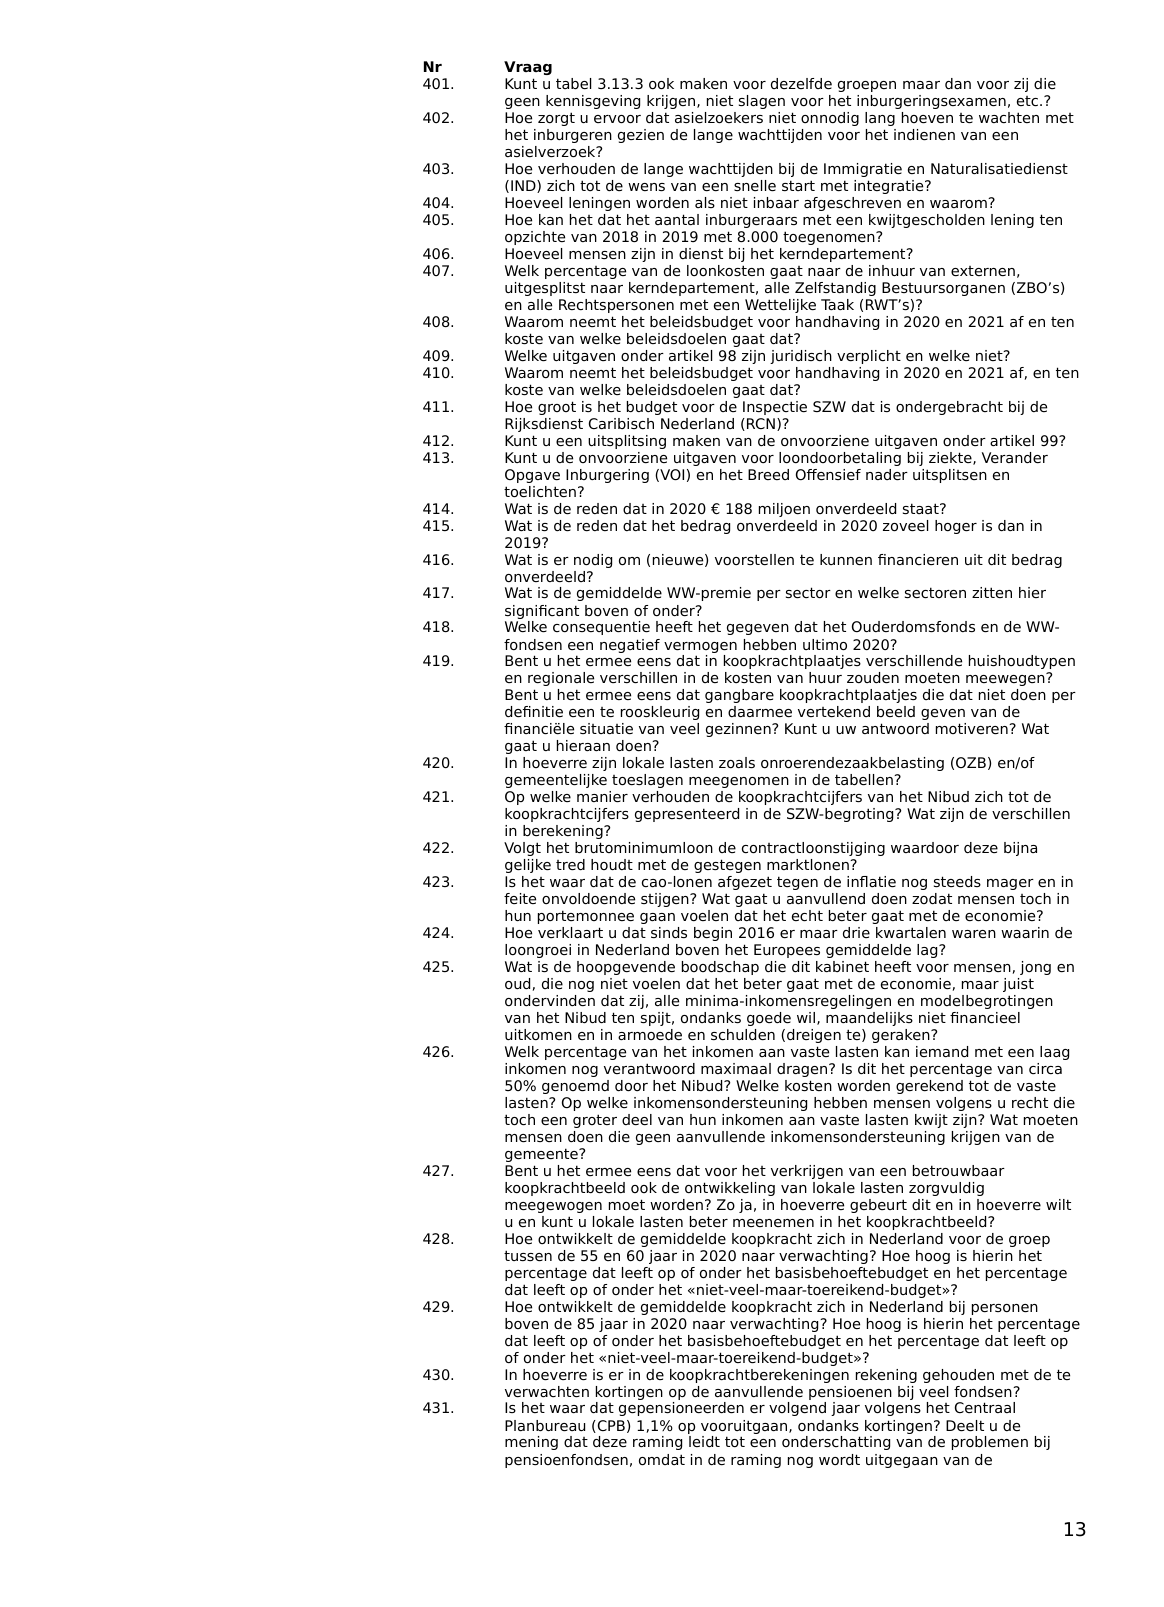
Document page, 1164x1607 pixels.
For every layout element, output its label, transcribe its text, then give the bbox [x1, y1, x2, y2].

table_cell Hoeveel leningen worden als niet inbaar afgeschreven en waarom? [498, 195, 1087, 212]
table_cell 421. [422, 789, 498, 840]
table_cell 425. [422, 959, 498, 1044]
table_cell Is het waar dat gepensioneerden er volgend jaar volgens het Centraal Planbureau (CPB) 1,1% op vooruitgaan, ondanks kortingen? Deelt u de mening dat deze raming leidt tot een onderschatting van de problemen bij pensioenfondsen, omdat in de raming nog wordt uitgegaan van de [498, 1400, 1087, 1468]
table_cell 424. [422, 925, 498, 959]
table_cell 409. [422, 348, 498, 365]
table_cell 410. [422, 365, 498, 399]
table_cell Hoe ontwikkelt de gemiddelde koopkracht zich in Nederland voor de groep tussen de 55 en 60 jaar in 2020 naar verwachting? Hoe hoog is hierin het percentage dat leeft op of onder het basisbehoeftebudget en het percentage dat leeft op of onder het «niet-veel-maar-toereikend-budget»? [498, 1231, 1087, 1298]
table_cell 431. [422, 1400, 498, 1468]
table_cell Welk percentage van het inkomen aan vaste lasten kan iemand met een laag inkomen nog verantwoord maximaal dragen? Is dit het percentage van circa 50% genoemd door het Nibud? Welke kosten worden gerekend tot de vaste lasten? Op welke inkomensondersteuning hebben mensen volgens u recht die toch een groter deel van hun inkomen aan vaste lasten kwijt zijn? Wat moeten mensen doen die geen aanvullende inkomensondersteuning krijgen van de gemeente? [498, 1044, 1087, 1163]
table_cell 426. [422, 1044, 498, 1163]
table_cell Hoe groot is het budget voor de Inspectie SZW dat is ondergebracht bij de Rijksdienst Caribisch Nederland (RCN)? [498, 399, 1087, 433]
table_cell Welk percentage van de loonkosten gaat naar de inhuur van externen, uitgesplitst naar kerndepartement, alle Zelfstandig Bestuursorganen (ZBO’s) en alle Rechtspersonen met een Wettelijke Taak (RWT’s)? [498, 263, 1087, 314]
table_cell 406. [422, 246, 498, 263]
table_cell Kunt u tabel 3.13.3 ook maken voor dezelfde groepen maar dan voor zij die geen kennisgeving krijgen, niet slagen voor het inburgeringsexamen, etc.? [498, 76, 1087, 110]
table_cell 403. [422, 161, 498, 195]
table_cell Hoeveel mensen zijn in dienst bij het kerndepartement? [498, 246, 1087, 263]
table_cell Wat is de gemiddelde WW-premie per sector en welke sectoren zitten hier significant boven of onder? [498, 585, 1087, 619]
table_cell 419. [422, 653, 498, 755]
table_cell 423. [422, 874, 498, 925]
table_cell 411. [422, 399, 498, 433]
table_cell 401. [422, 76, 498, 110]
table_cell Volgt het brutominimumloon de contractloonstijging waardoor deze bijna gelijke tred houdt met de gestegen marktlonen? [498, 840, 1087, 874]
table_cell 402. [422, 110, 498, 161]
table_cell Waarom neemt het beleidsbudget voor handhaving in 2020 en 2021 af en ten koste van welke beleidsdoelen gaat dat? [498, 314, 1087, 348]
table_cell Wat is de hoopgevende boodschap die dit kabinet heeft voor mensen, jong en oud, die nog niet voelen dat het beter gaat met de economie, maar juist ondervinden dat zij, alle minima-inkomensregelingen en modelbegrotingen van het Nibud ten spijt, ondanks goede wil, maandelijks niet financieel uitkomen en in armoede en schulden (dreigen te) geraken? [498, 959, 1087, 1044]
table_cell Bent u het ermee eens dat in koopkrachtplaatjes verschillende huishoudtypen en regionale verschillen in de kosten van huur zouden moeten meewegen? Bent u het ermee eens dat gangbare koopkrachtplaatjes die dat niet doen per definitie een te rooskleurig en daarmee vertekend beeld geven van de financiële situatie van veel gezinnen? Kunt u uw antwoord motiveren? Wat gaat u hieraan doen? [498, 653, 1087, 755]
table_cell Welke uitgaven onder artikel 98 zijn juridisch verplicht en welke niet? [498, 348, 1087, 365]
table_cell Wat is de reden dat het bedrag onverdeeld in 2020 zoveel hoger is dan in 2019? [498, 518, 1087, 551]
table_cell 417. [422, 585, 498, 619]
table_cell 404. [422, 195, 498, 212]
table_cell 427. [422, 1163, 498, 1231]
table_cell Op welke manier verhouden de koopkrachtcijfers van het Nibud zich tot de koopkrachtcijfers gepresenteerd in de SZW-begroting? Wat zijn de verschillen in berekening? [498, 789, 1087, 840]
table_cell 407. [422, 263, 498, 314]
table_cell Is het waar dat de cao-lonen afgezet tegen de inflatie nog steeds mager en in feite onvoldoende stijgen? Wat gaat u aanvullend doen zodat mensen toch in hun portemonnee gaan voelen dat het echt beter gaat met de economie? [498, 874, 1087, 925]
table_cell Wat is de reden dat in 2020 € 188 miljoen onverdeeld staat? [498, 501, 1087, 517]
table_cell 430. [422, 1366, 498, 1400]
table_cell Waarom neemt het beleidsbudget voor handhaving in 2020 en 2021 af, en ten koste van welke beleidsdoelen gaat dat? [498, 365, 1087, 399]
table_cell Kunt u een uitsplitsing maken van de onvoorziene uitgaven onder artikel 99? [498, 433, 1087, 449]
table_cell 412. [422, 433, 498, 449]
table_header Vraag [498, 59, 1087, 76]
table_cell 428. [422, 1231, 498, 1298]
table_cell 429. [422, 1299, 498, 1366]
table_cell 413. [422, 450, 498, 501]
table_cell 418. [422, 619, 498, 653]
table_cell Hoe zorgt u ervoor dat asielzoekers niet onnodig lang hoeven te wachten met het inburgeren gezien de lange wachttijden voor het indienen van een asielverzoek? [498, 110, 1087, 161]
table_header Nr [422, 59, 498, 76]
table_cell In hoeverre zijn lokale lasten zoals onroerendezaakbelasting (OZB) en/of gemeentelijke toeslagen meegenomen in de tabellen? [498, 755, 1087, 789]
table_cell Welke consequentie heeft het gegeven dat het Ouderdomsfonds en de WW-fondsen een negatief vermogen hebben ultimo 2020? [498, 619, 1087, 653]
table_cell 422. [422, 840, 498, 874]
table_cell In hoeverre is er in de koopkrachtberekeningen rekening gehouden met de te verwachten kortingen op de aanvullende pensioenen bij veel fondsen? [498, 1366, 1087, 1400]
table_cell 405. [422, 212, 498, 246]
table_cell Hoe kan het dat het aantal inburgeraars met een kwijtgescholden lening ten opzichte van 2018 in 2019 met 8.000 toegenomen? [498, 212, 1087, 246]
table_cell Kunt u de onvoorziene uitgaven voor loondoorbetaling bij ziekte, Verander Opgave Inburgering (VOI) en het Breed Offensief nader uitsplitsen en toelichten? [498, 450, 1087, 501]
table_cell 415. [422, 518, 498, 551]
table_cell 416. [422, 551, 498, 585]
table_cell Hoe ontwikkelt de gemiddelde koopkracht zich in Nederland bij personen boven de 85 jaar in 2020 naar verwachting? Hoe hoog is hierin het percentage dat leeft op of onder het basisbehoeftebudget en het percentage dat leeft op of onder het «niet-veel-maar-toereikend-budget»? [498, 1299, 1087, 1366]
table_cell 420. [422, 755, 498, 789]
table_cell Bent u het ermee eens dat voor het verkrijgen van een betrouwbaar koopkrachtbeeld ook de ontwikkeling van lokale lasten zorgvuldig meegewogen moet worden? Zo ja, in hoeverre gebeurt dit en in hoeverre wilt u en kunt u lokale lasten beter meenemen in het koopkrachtbeeld? [498, 1163, 1087, 1231]
table_cell Hoe verklaart u dat sinds begin 2016 er maar drie kwartalen waren waarin de loongroei in Nederland boven het Europees gemiddelde lag? [498, 925, 1087, 959]
table_cell Hoe verhouden de lange wachttijden bij de Immigratie en Naturalisatiedienst (IND) zich tot de wens van een snelle start met integratie? [498, 161, 1087, 195]
table_cell Wat is er nodig om (nieuwe) voorstellen te kunnen financieren uit dit bedrag onverdeeld? [498, 551, 1087, 585]
table_cell 408. [422, 314, 498, 348]
table_cell 414. [422, 501, 498, 517]
